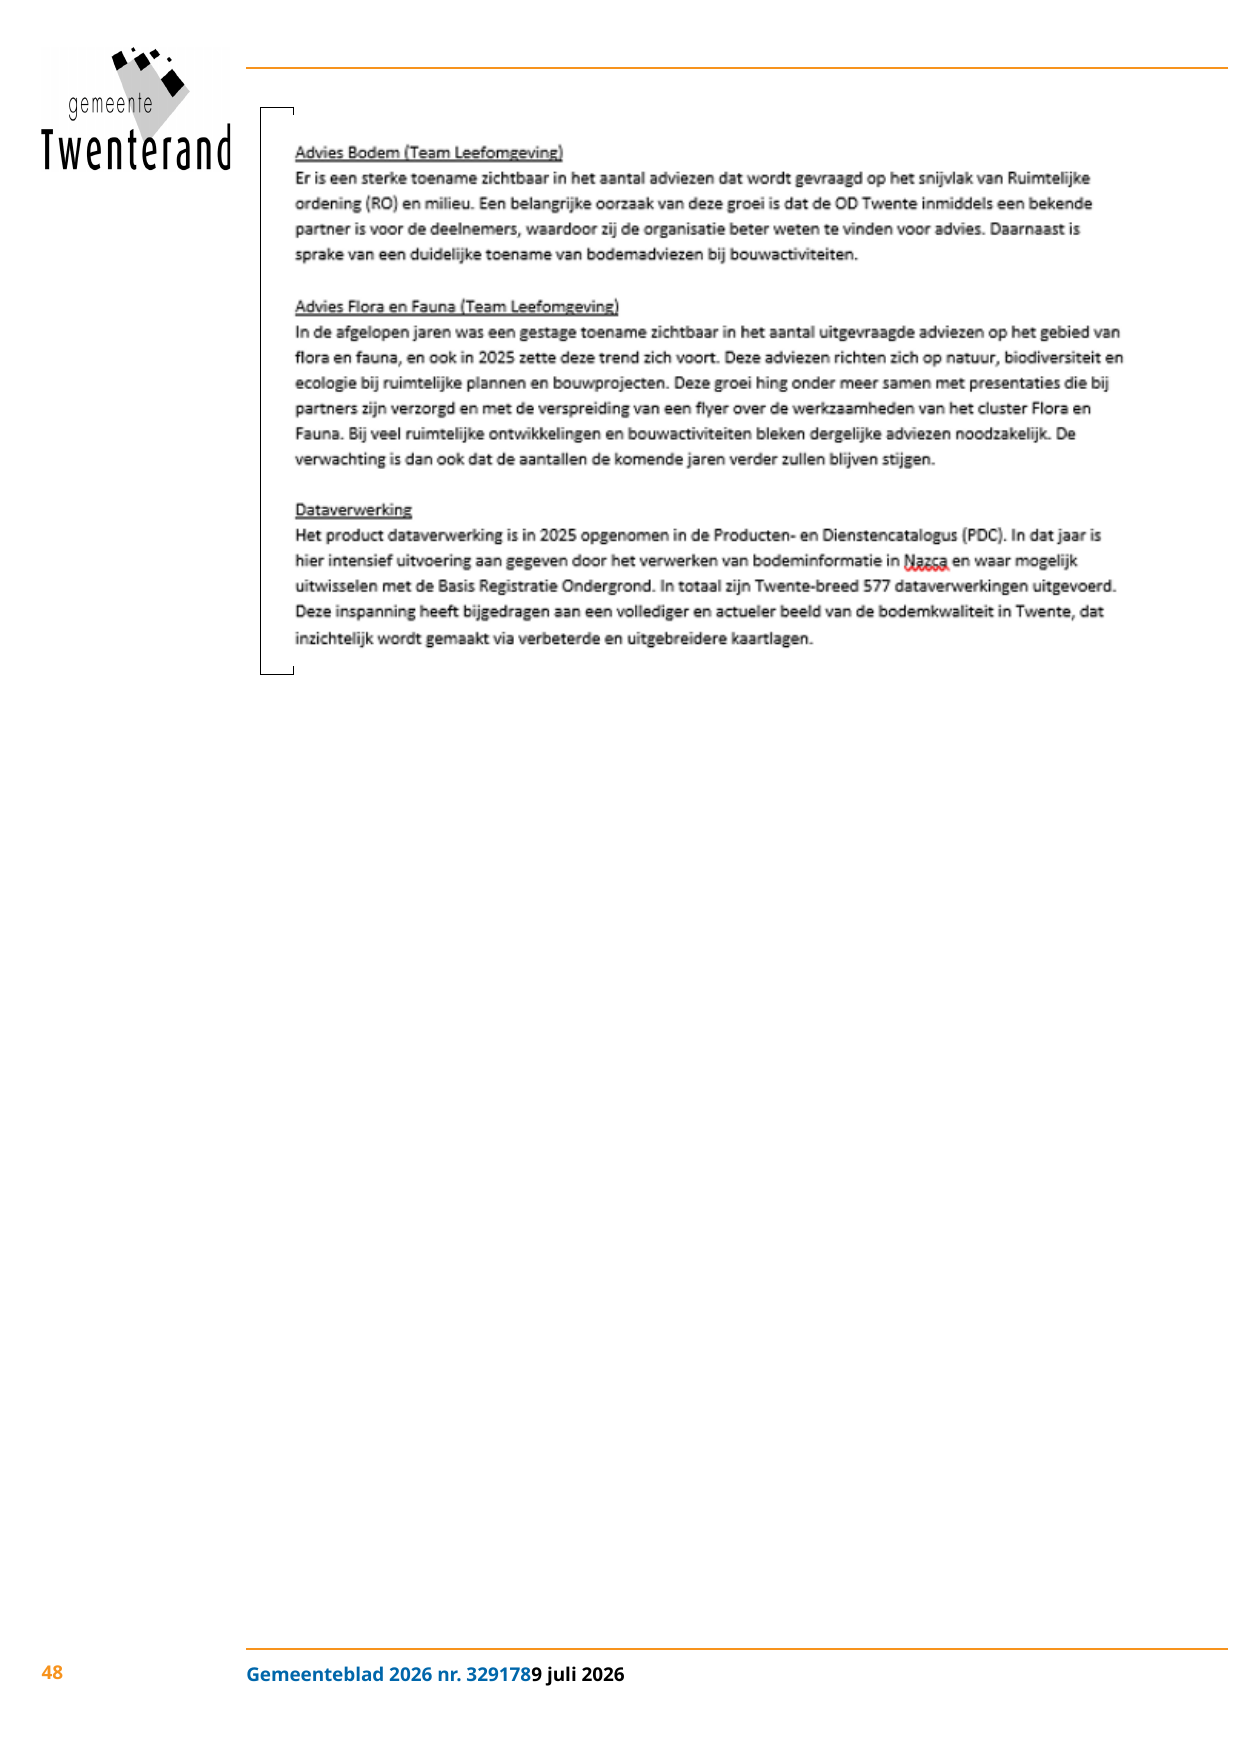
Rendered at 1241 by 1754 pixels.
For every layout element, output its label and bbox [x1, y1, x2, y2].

picture [41, 47, 231, 172]
picture [268, 115, 1155, 666]
